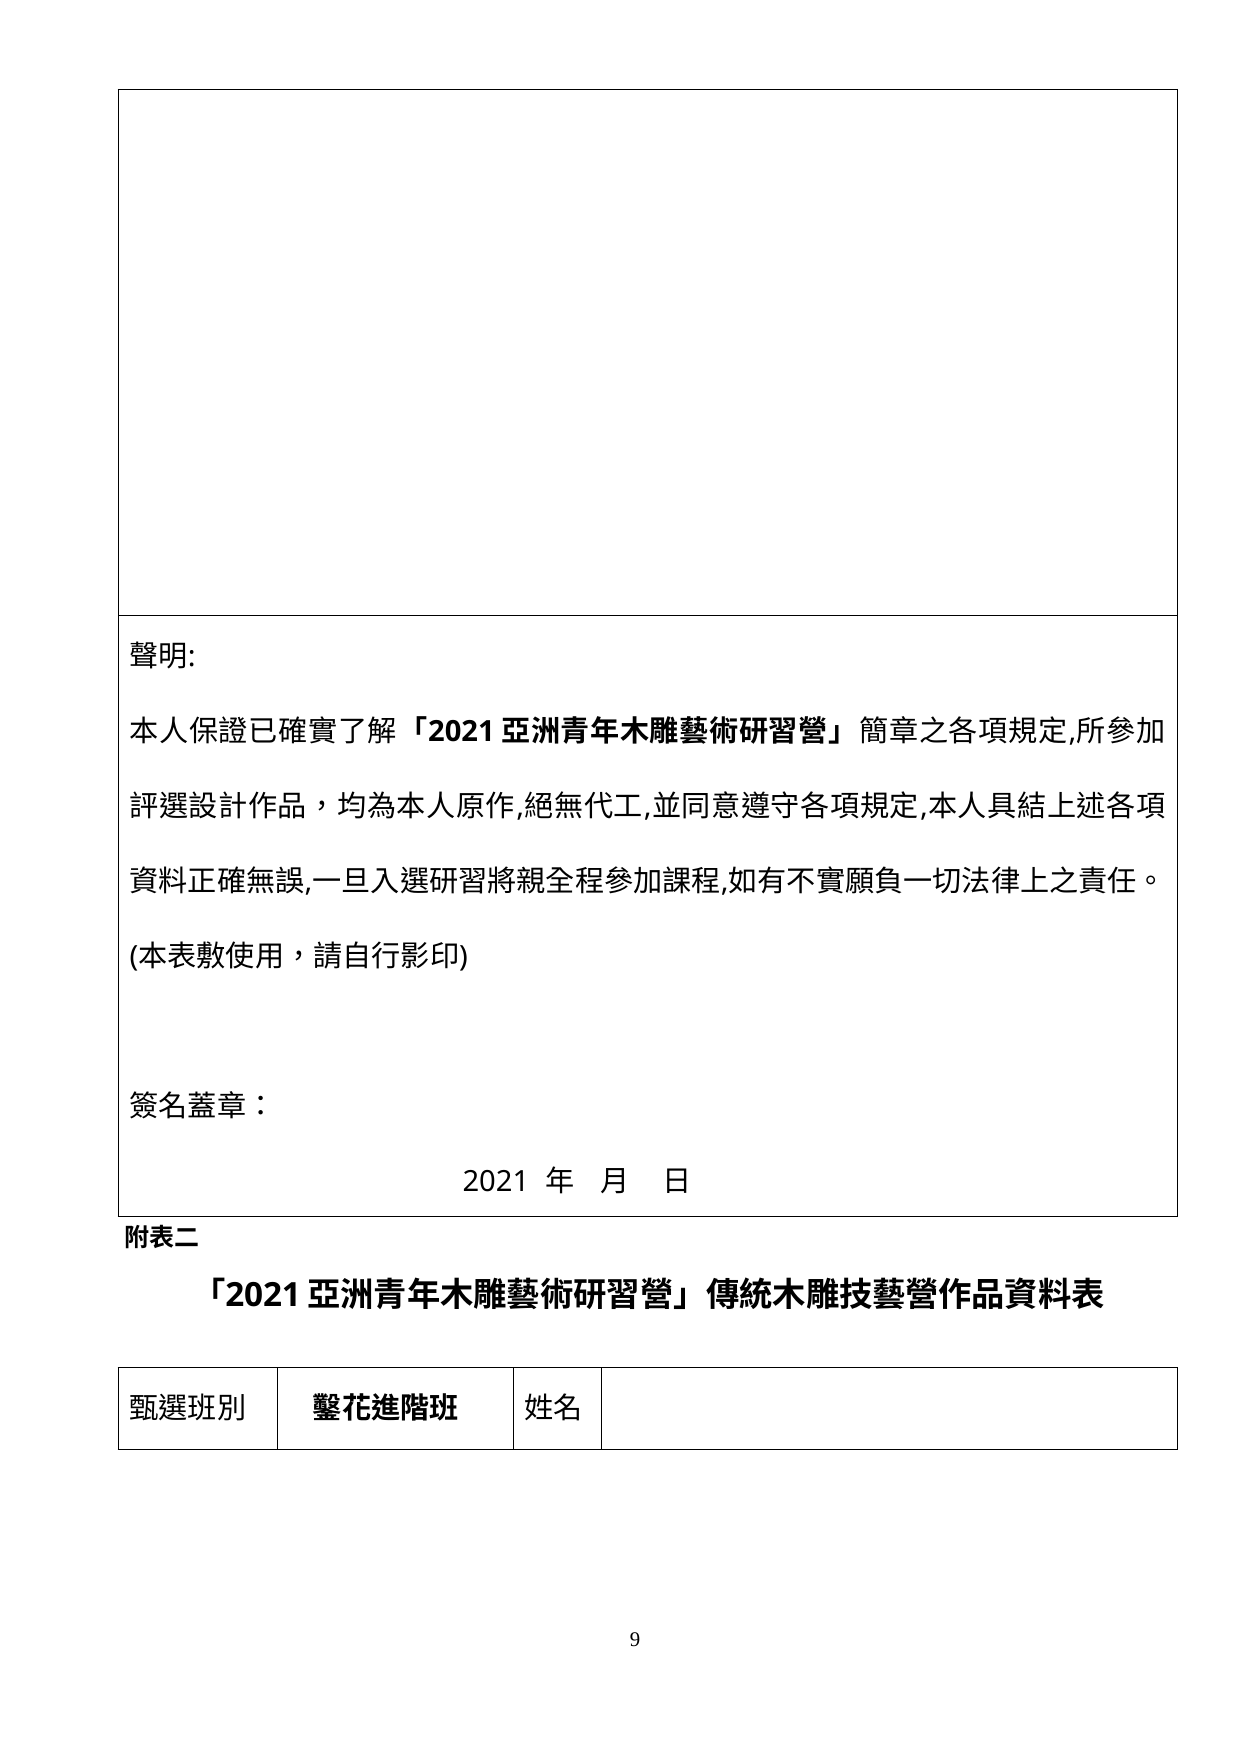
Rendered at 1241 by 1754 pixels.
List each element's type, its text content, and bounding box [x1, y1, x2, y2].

table_cell 聲明: 本人保證已確實了解「2021亞洲青年木雕藝術研習營」簡章之各項規定,所參加評選設計作品，均為本人原作,絕無代工,並同意遵守各項規定,本人具結上述各項資料正確無誤,一旦入選研習將親全程參加課程,如有不實願負一切法律上之責任。(本表敷使用，請自行影印) 簽名蓋章： 2021 年 月 日 [119, 616, 1177, 1216]
table_header 甄選班別 [119, 1368, 277, 1449]
table_cell [119, 90, 1177, 615]
table_header [602, 1368, 1177, 1449]
table_header 姓名 [514, 1368, 601, 1449]
text 「2021亞洲青年木雕藝術研習營」傳統木雕技藝營作品資料表 [118, 1254, 1178, 1329]
table_header 鑿花進階班 [278, 1368, 513, 1449]
text 附表二 [118, 1217, 1152, 1254]
